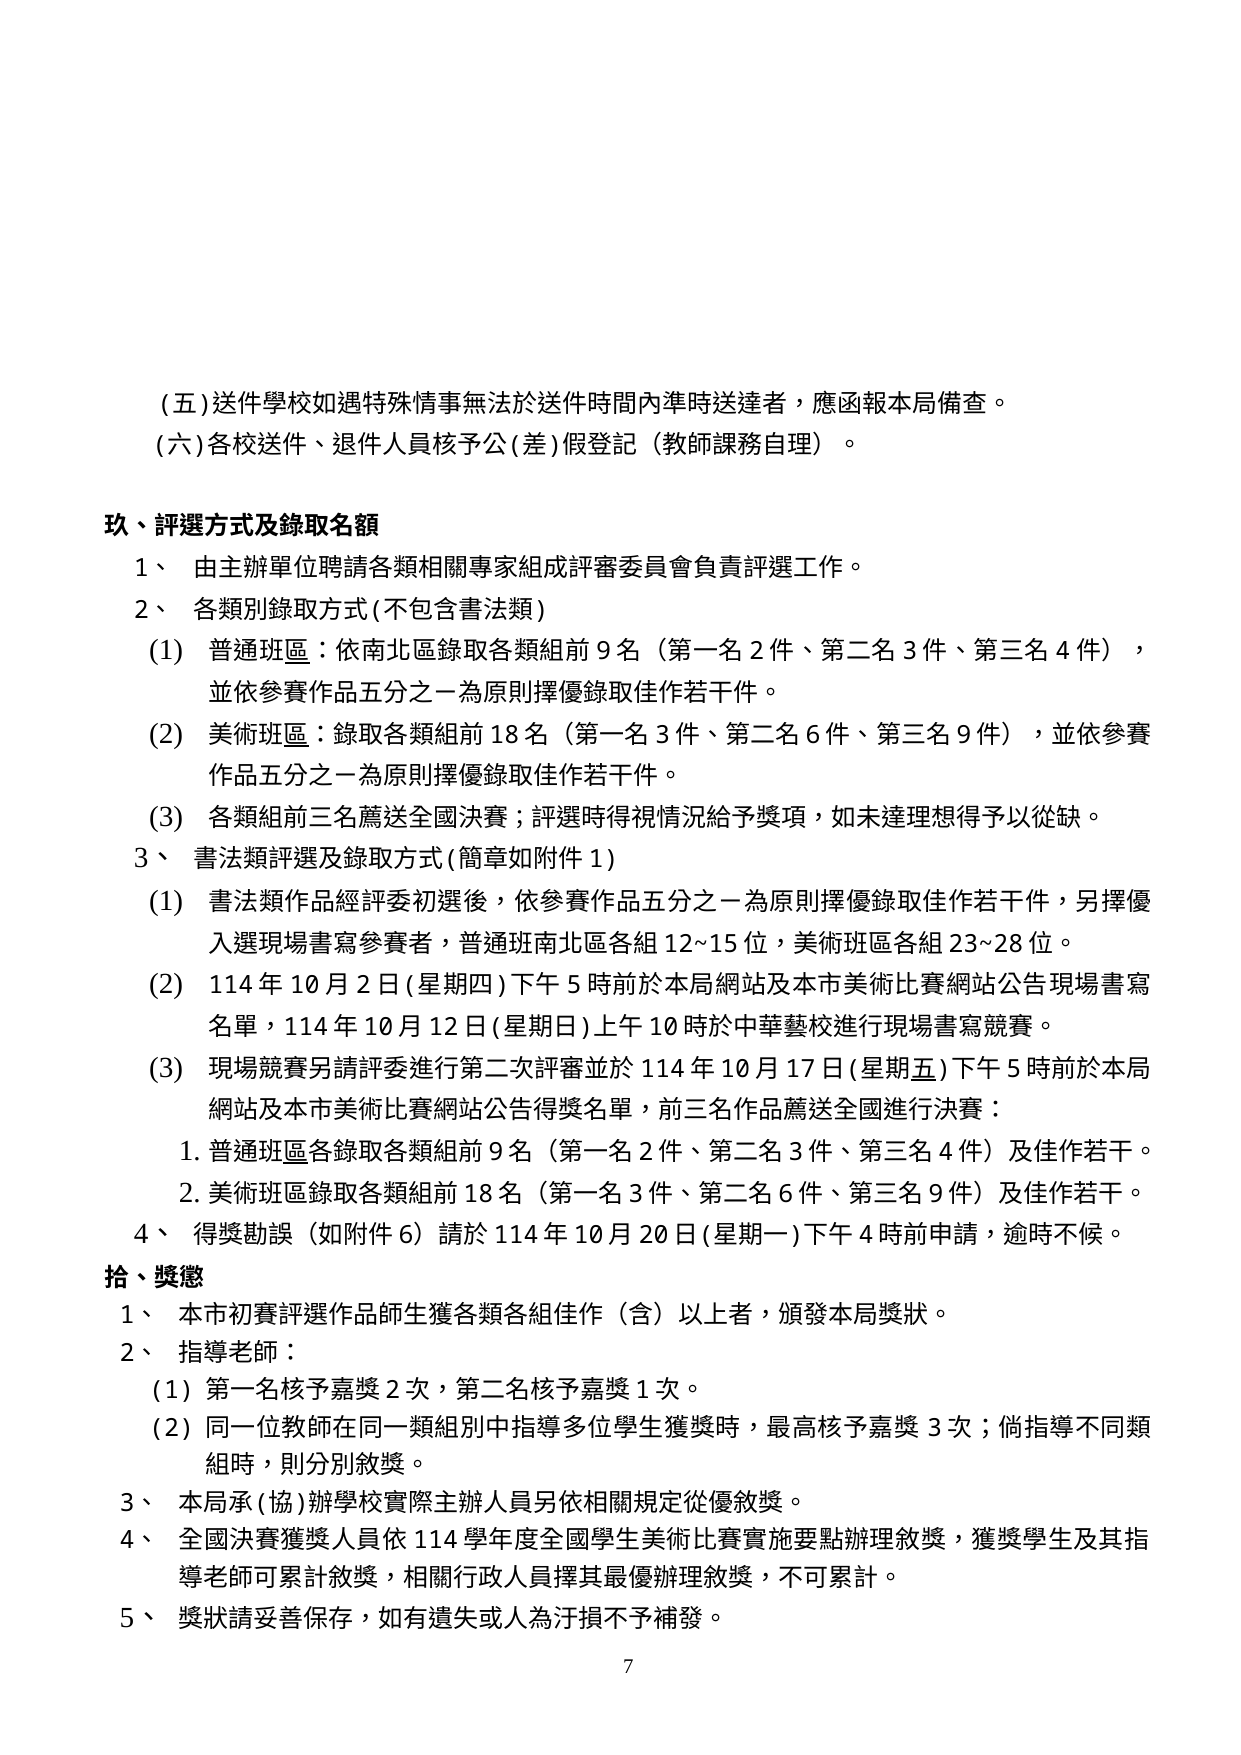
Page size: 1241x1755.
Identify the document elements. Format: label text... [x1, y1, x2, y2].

list 114年10月2日(星期四)下午5時前於本局網站及本市美術比賽網站公告現場書寫名單，114年10月12日(星期日)上午10時於中華藝校進行現場書寫競賽。 [149, 959, 1152, 1043]
list 美術班區錄取各類組前18名（第一名3件、第二名6件、第三名9件）及佳作若干。 [178, 1168, 1152, 1209]
list 本市初賽評選作品師生獲各類各組佳作（含）以上者，頒發本局獎狀。 [119, 1293, 1152, 1331]
list 普通班區：依南北區錄取各類組前9名（第一名2件、第二名3件、第三名4件），並依參賽作品五分之ㄧ為原則擇優錄取佳作若干件。 [149, 625, 1152, 709]
list 各類別錄取方式(不包含書法類) [134, 584, 1152, 625]
list 美術班區：錄取各類組前18名（第一名3件、第二名6件、第三名9件），並依參賽作品五分之ㄧ為原則擇優錄取佳作若干件。 [149, 709, 1152, 792]
list 得獎勘誤（如附件6）請於114年10月20日(星期一)下午4時前申請，逾時不候。 [134, 1209, 1152, 1252]
list 獎狀請妥善保存，如有遺失或人為汙損不予補發。 [119, 1593, 1152, 1636]
list 書法類評選及錄取方式(簡章如附件1) [134, 834, 1152, 876]
list 現場競賽另請評委進行第二次評審並於114年10月17日(星期五)下午5時前於本局網站及本市美術比賽網站公告得獎名單，前三名作品薦送全國進行決賽： [149, 1043, 1152, 1126]
text 拾、獎懲 [104, 1252, 1152, 1293]
text (六)各校送件、退件人員核予公(差)假登記（教師課務自理）。 [152, 421, 1152, 461]
text (五)送件學校如遇特殊情事無法於送件時間內準時送達者，應函報本局備查。 [104, 382, 1152, 421]
list 同一位教師在同一類組別中指導多位學生獲獎時，最高核予嘉獎3次；倘指導不同類組時，則分別敘獎。 [149, 1406, 1152, 1481]
list 全國決賽獲獎人員依114學年度全國學生美術比賽實施要點辦理敘獎，獲獎學生及其指導老師可累計敘獎，相關行政人員擇其最優辦理敘獎，不可累計。 [119, 1518, 1152, 1593]
list 第一名核予嘉獎2次，第二名核予嘉獎1次。 [149, 1368, 1152, 1406]
text 玖、評選方式及錄取名額 [104, 500, 1152, 542]
list 各類組前三名薦送全國決賽；評選時得視情況給予獎項，如未達理想得予以從缺。 [149, 792, 1152, 834]
list 指導老師： [119, 1331, 1152, 1368]
list 書法類作品經評委初選後，依參賽作品五分之ㄧ為原則擇優錄取佳作若干件，另擇優入選現場書寫參賽者，普通班南北區各組12~15位，美術班區各組23~28位。 [149, 876, 1152, 959]
list 本局承(協)辦學校實際主辦人員另依相關規定從優敘獎。 [119, 1481, 1152, 1518]
list 普通班區各錄取各類組前9名（第一名2件、第二名3件、第三名4件）及佳作若干。 [178, 1126, 1152, 1168]
list 由主辦單位聘請各類相關專家組成評審委員會負責評選工作。 [134, 542, 1152, 584]
